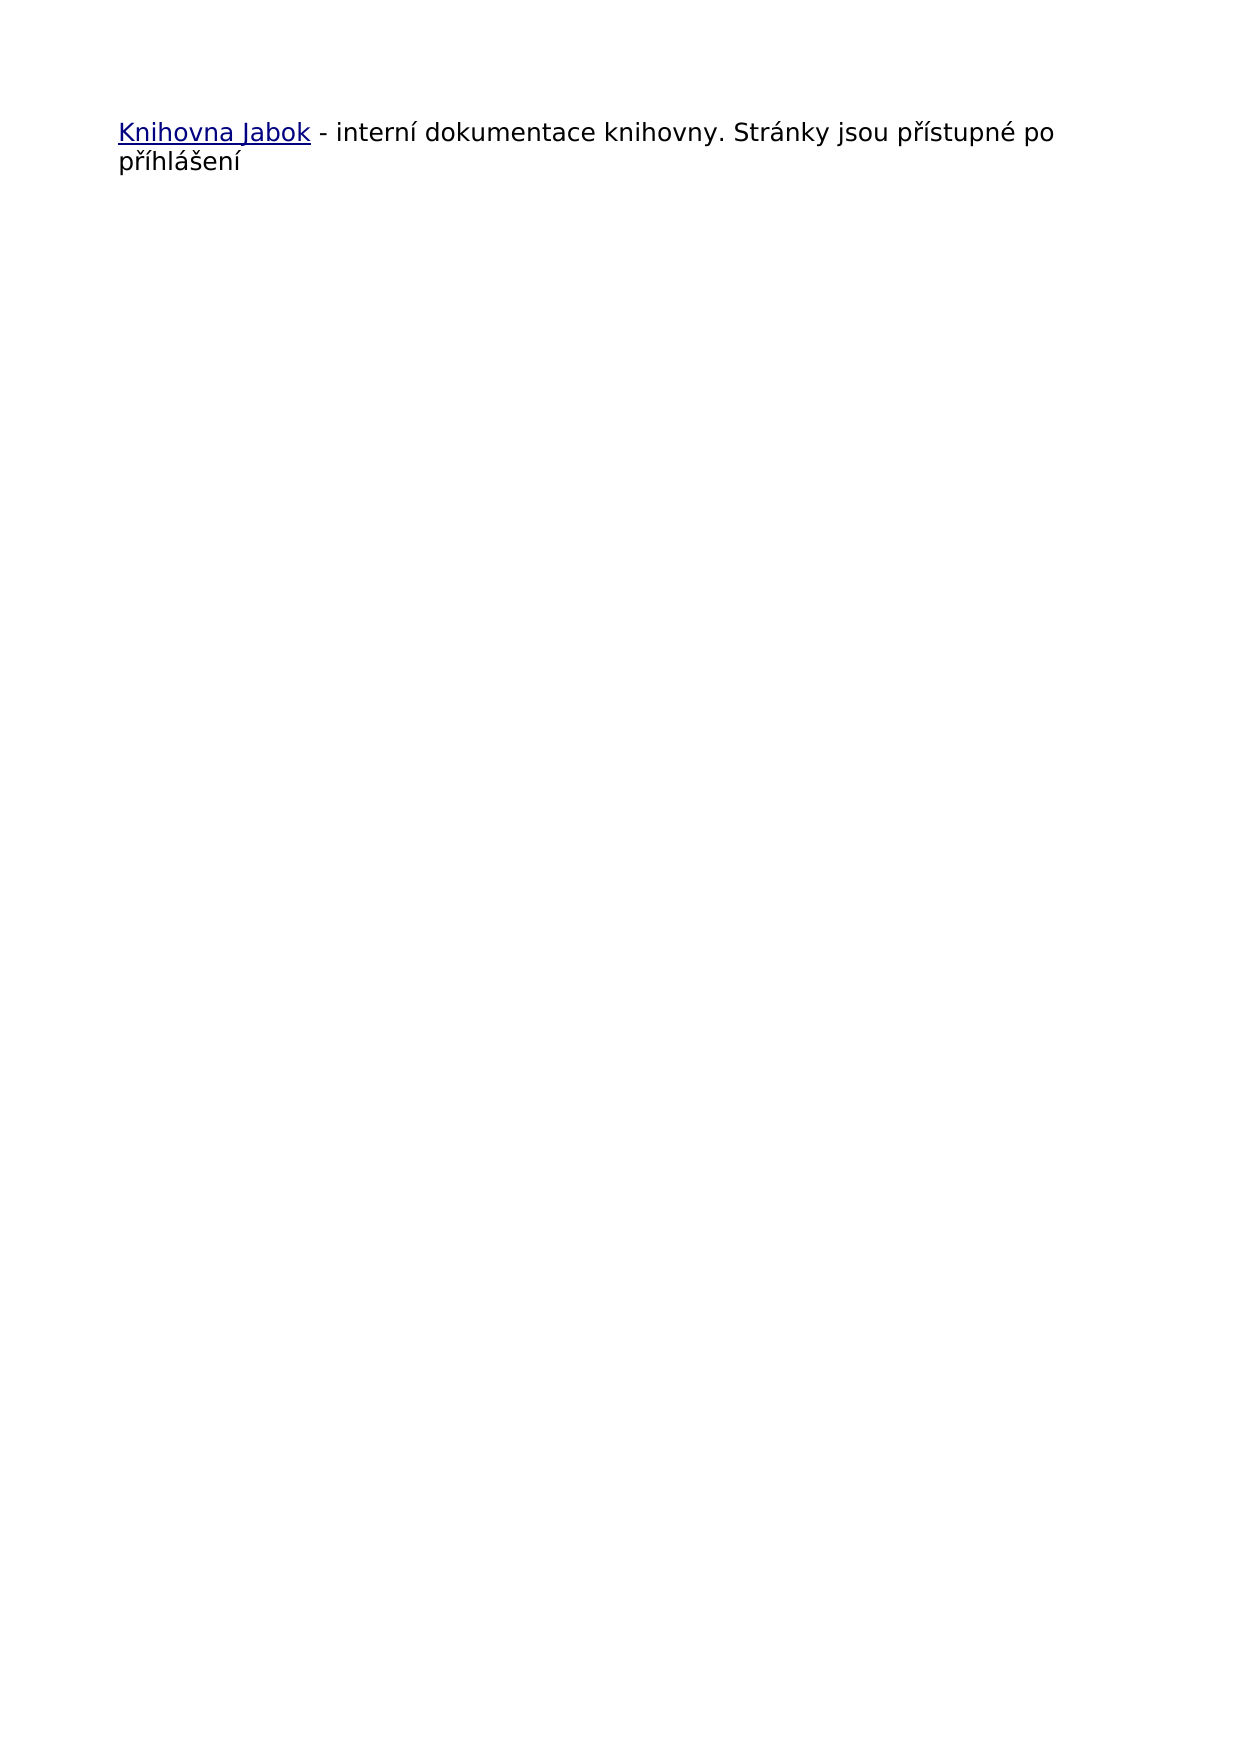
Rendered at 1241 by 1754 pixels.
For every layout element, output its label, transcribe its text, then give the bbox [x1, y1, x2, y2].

text Knihovna Jabok - interní dokumentace knihovny. Stránky jsou přístupné po příhlášení [118, 118, 1122, 176]
